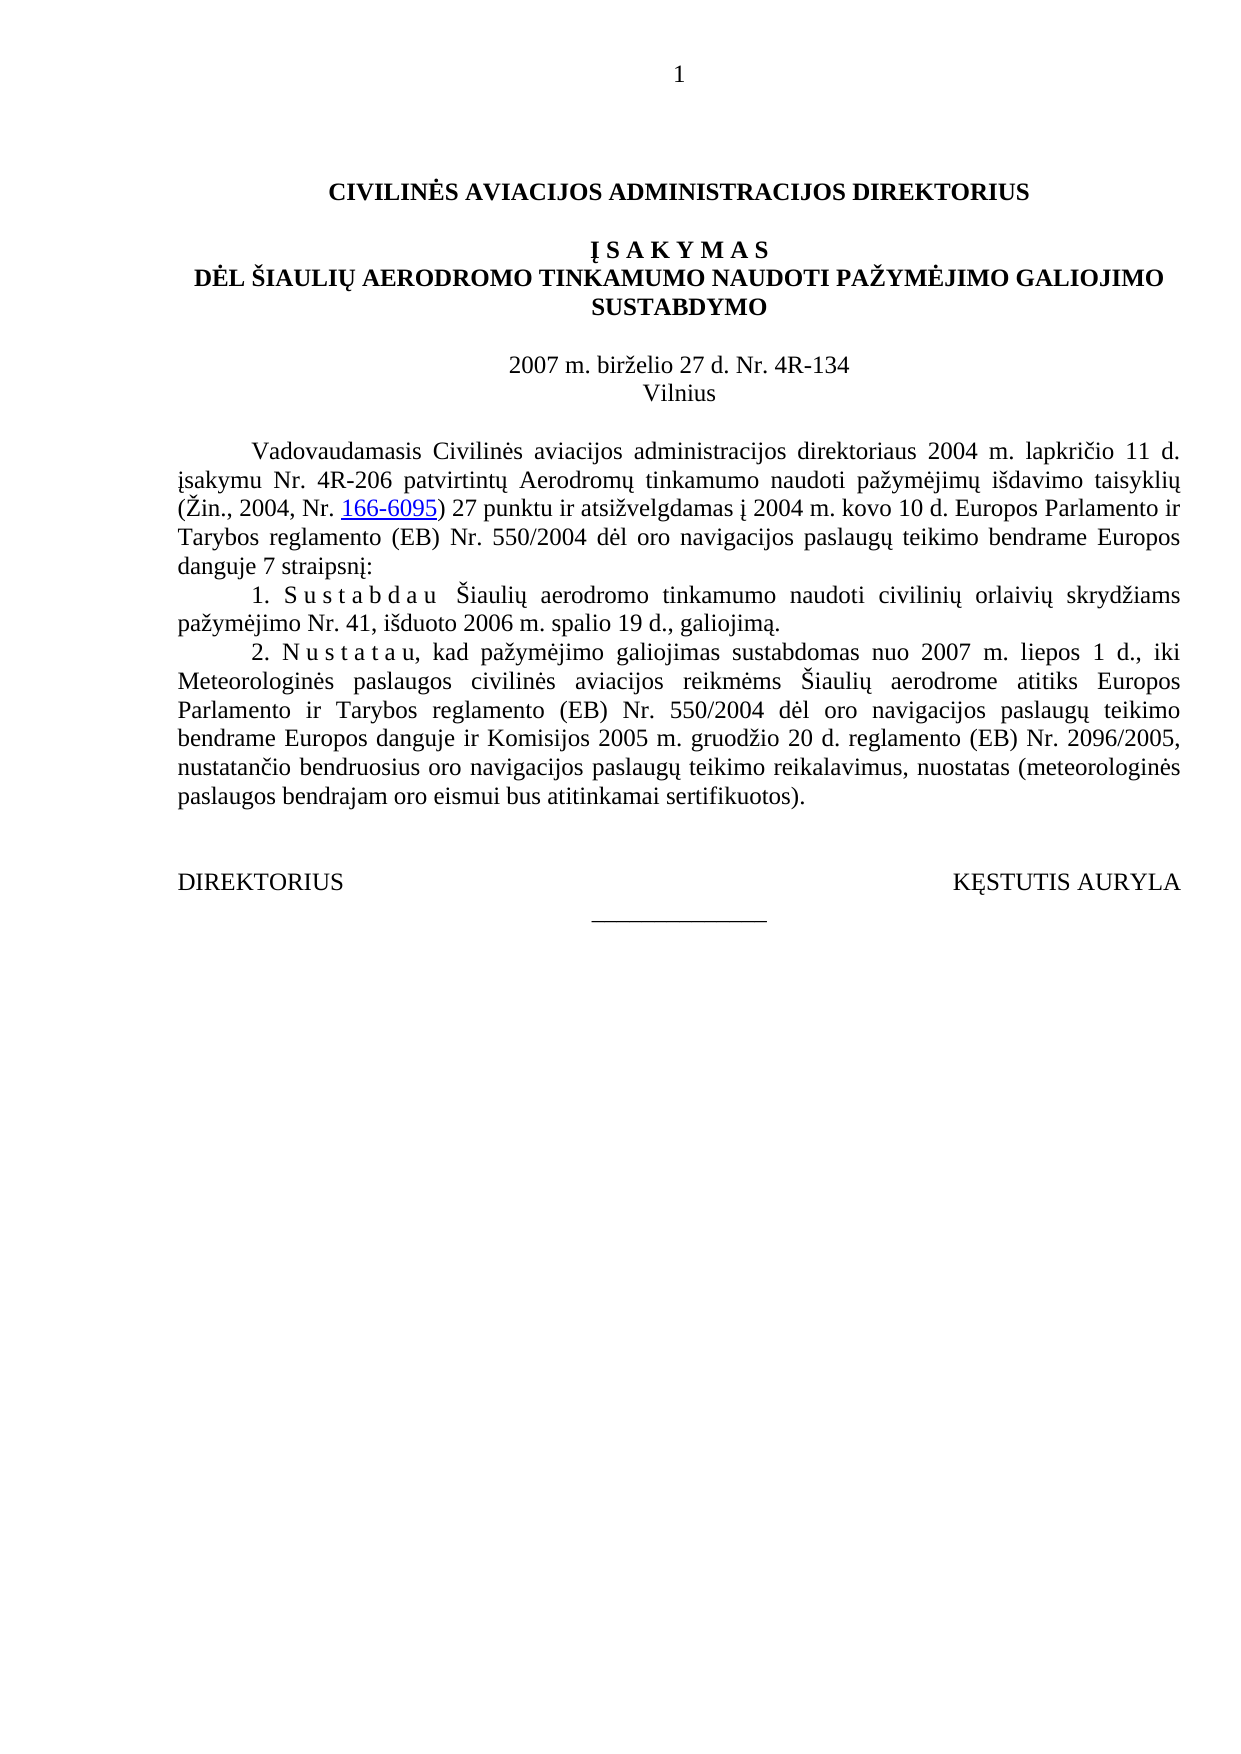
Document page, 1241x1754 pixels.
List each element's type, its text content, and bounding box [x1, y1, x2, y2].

text DĖL ŠIAULIŲ AERODROMO TINKAMUMO NAUDOTI PAŽYMĖJIMO GALIOJIMO SUSTABDYMO [177, 263, 1181, 321]
text 2. Nustatau, kad pažymėjimo galiojimas sustabdomas nuo 2007 m. liepos 1 d., iki Meteorologinės paslaugos civilinės aviacijos reikmėms Šiaulių aerodrome atitiks Europos Parlamento ir Tarybos reglamento (EB) Nr. 550/2004 dėl oro navigacijos paslaugų teikimo bendrame Europos danguje ir Komisijos 2005 m. gruodžio 20 d. reglamento (EB) Nr. 2096/2005, nustatančio bendruosius oro navigacijos paslaugų teikimo reikalavimus, nuostatas (meteorologinės paslaugos bendrajam oro eismui bus atitinkamai sertifikuotos). [177, 637, 1181, 810]
text Vilnius [177, 378, 1181, 407]
text Į S A K Y M A S [177, 235, 1181, 263]
text 1. Sustabdau Šiaulių aerodromo tinkamumo naudoti civilinių orlaivių skrydžiams pažymėjimo Nr. 41, išduoto 2006 m. spalio 19 d., galiojimą. [177, 580, 1181, 637]
text 2007 m. birželio 27 d. Nr. 4R-134 [177, 350, 1181, 378]
text Vadovaudamasis Civilinės aviacijos administracijos direktoriaus 2004 m. lapkričio 11 d. įsakymu Nr. 4R-206 patvirtintų Aerodromų tinkamumo naudoti pažymėjimų išdavimo taisyklių (Žin., 2004, Nr. 166-6095) 27 punktu ir atsižvelgdamas į 2004 m. kovo 10 d. Europos Parlamento ir Tarybos reglamento (EB) Nr. 550/2004 dėl oro navigacijos paslaugų teikimo bendrame Europos danguje 7 straipsnį: [177, 436, 1181, 580]
text DIREKTORIUS KĘSTUTIS AURYLA [177, 867, 1181, 896]
text CIVILINĖS AVIACIJOS ADMINISTRACIJOS DIREKTORIUS [177, 177, 1181, 206]
text ______________ [177, 896, 1181, 925]
